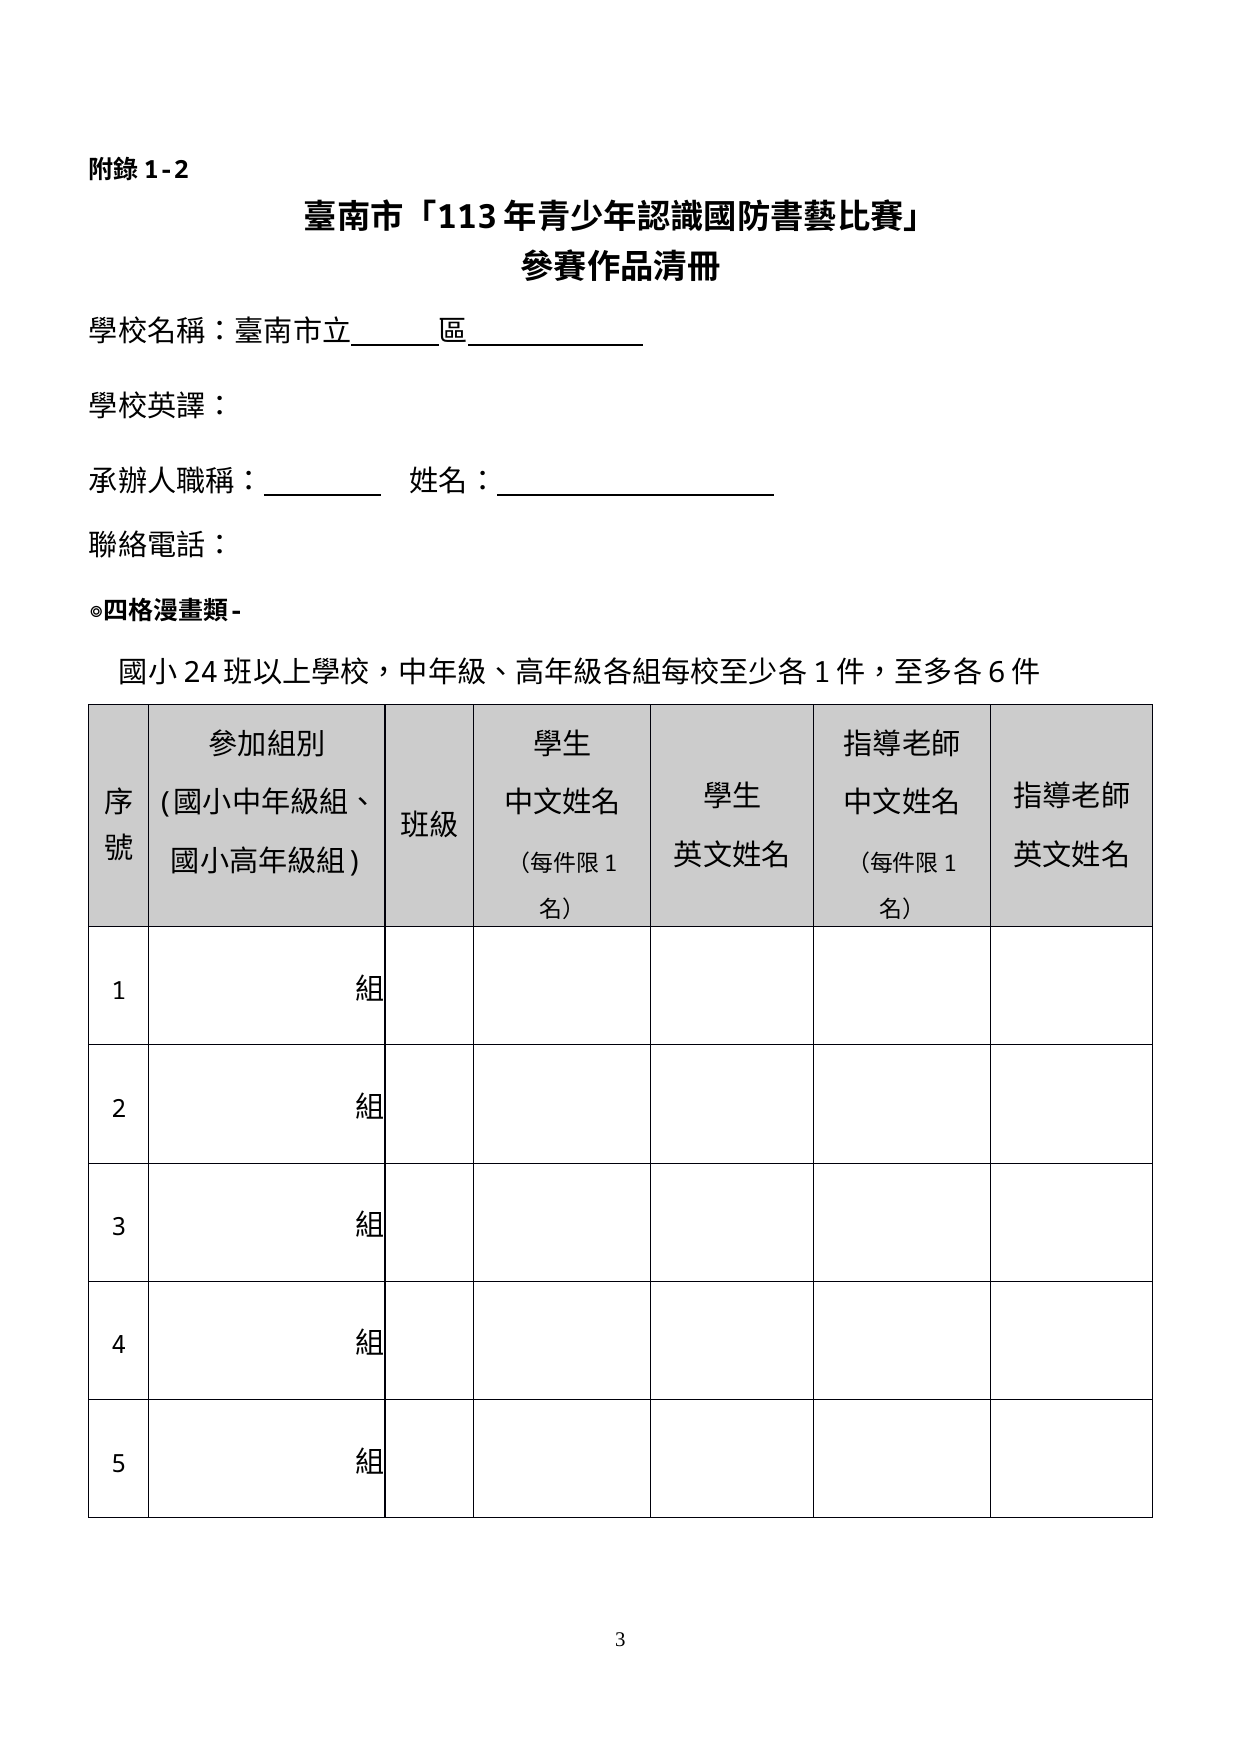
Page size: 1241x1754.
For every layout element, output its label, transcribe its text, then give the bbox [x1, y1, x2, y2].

table_cell [651, 1282, 813, 1399]
table_cell [651, 1164, 813, 1281]
table_cell [474, 1164, 650, 1281]
table_header 序號 [89, 705, 148, 926]
text 附錄1-2 [89, 139, 1152, 189]
table_cell [386, 927, 473, 1044]
table_cell 組 [149, 927, 384, 1044]
table_cell 組 [149, 1164, 384, 1281]
text 聯絡電話： [89, 519, 1152, 565]
table_cell [814, 1045, 990, 1162]
table_cell [651, 927, 813, 1044]
table_cell [814, 927, 990, 1044]
table_cell [386, 1400, 473, 1517]
text 學校名稱：臺南市立 區 [89, 301, 1152, 351]
table_header 參加組別 (國小中年級組、 國小高年級組) [149, 705, 384, 926]
table_cell [474, 927, 650, 1044]
table_cell [991, 1400, 1152, 1517]
table_cell [991, 1164, 1152, 1281]
text 學校英譯： [89, 376, 1152, 426]
table_cell [991, 1282, 1152, 1399]
table_cell 組 [149, 1045, 384, 1162]
text 國小24班以上學校，中年級、高年級各組每校至少各1件，至多各6件 [89, 646, 1152, 692]
table_cell [474, 1282, 650, 1399]
table_cell [474, 1045, 650, 1162]
table_cell 4 [89, 1282, 148, 1399]
table_header 指導老師 英文姓名 [991, 705, 1152, 926]
text 承辦人職稱： 姓名： [89, 451, 1152, 501]
table_cell [651, 1400, 813, 1517]
table_cell [814, 1400, 990, 1517]
text ◎四格漫畫類- [89, 582, 1152, 628]
table_cell 3 [89, 1164, 148, 1281]
table_cell [991, 1045, 1152, 1162]
table_cell 1 [89, 927, 148, 1044]
table_cell [991, 927, 1152, 1044]
text 臺南市「113年青少年認識國防書藝比賽」 [89, 189, 1152, 239]
table_cell 5 [89, 1400, 148, 1517]
table_cell [814, 1282, 990, 1399]
table_header 學生 英文姓名 [651, 705, 813, 926]
text 參賽作品清冊 [89, 239, 1152, 289]
table_cell [386, 1045, 473, 1162]
table_cell 2 [89, 1045, 148, 1162]
table_cell [386, 1282, 473, 1399]
table_header 班級 [386, 705, 473, 926]
table_header 指導老師 中文姓名 （每件限1名） [814, 705, 990, 926]
table_cell [814, 1164, 990, 1281]
table_cell 組 [149, 1282, 384, 1399]
table_cell 組 [149, 1400, 384, 1517]
table_header 學生 中文姓名 （每件限1名） [474, 705, 650, 926]
table_cell [474, 1400, 650, 1517]
table_cell [651, 1045, 813, 1162]
table_cell [386, 1164, 473, 1281]
